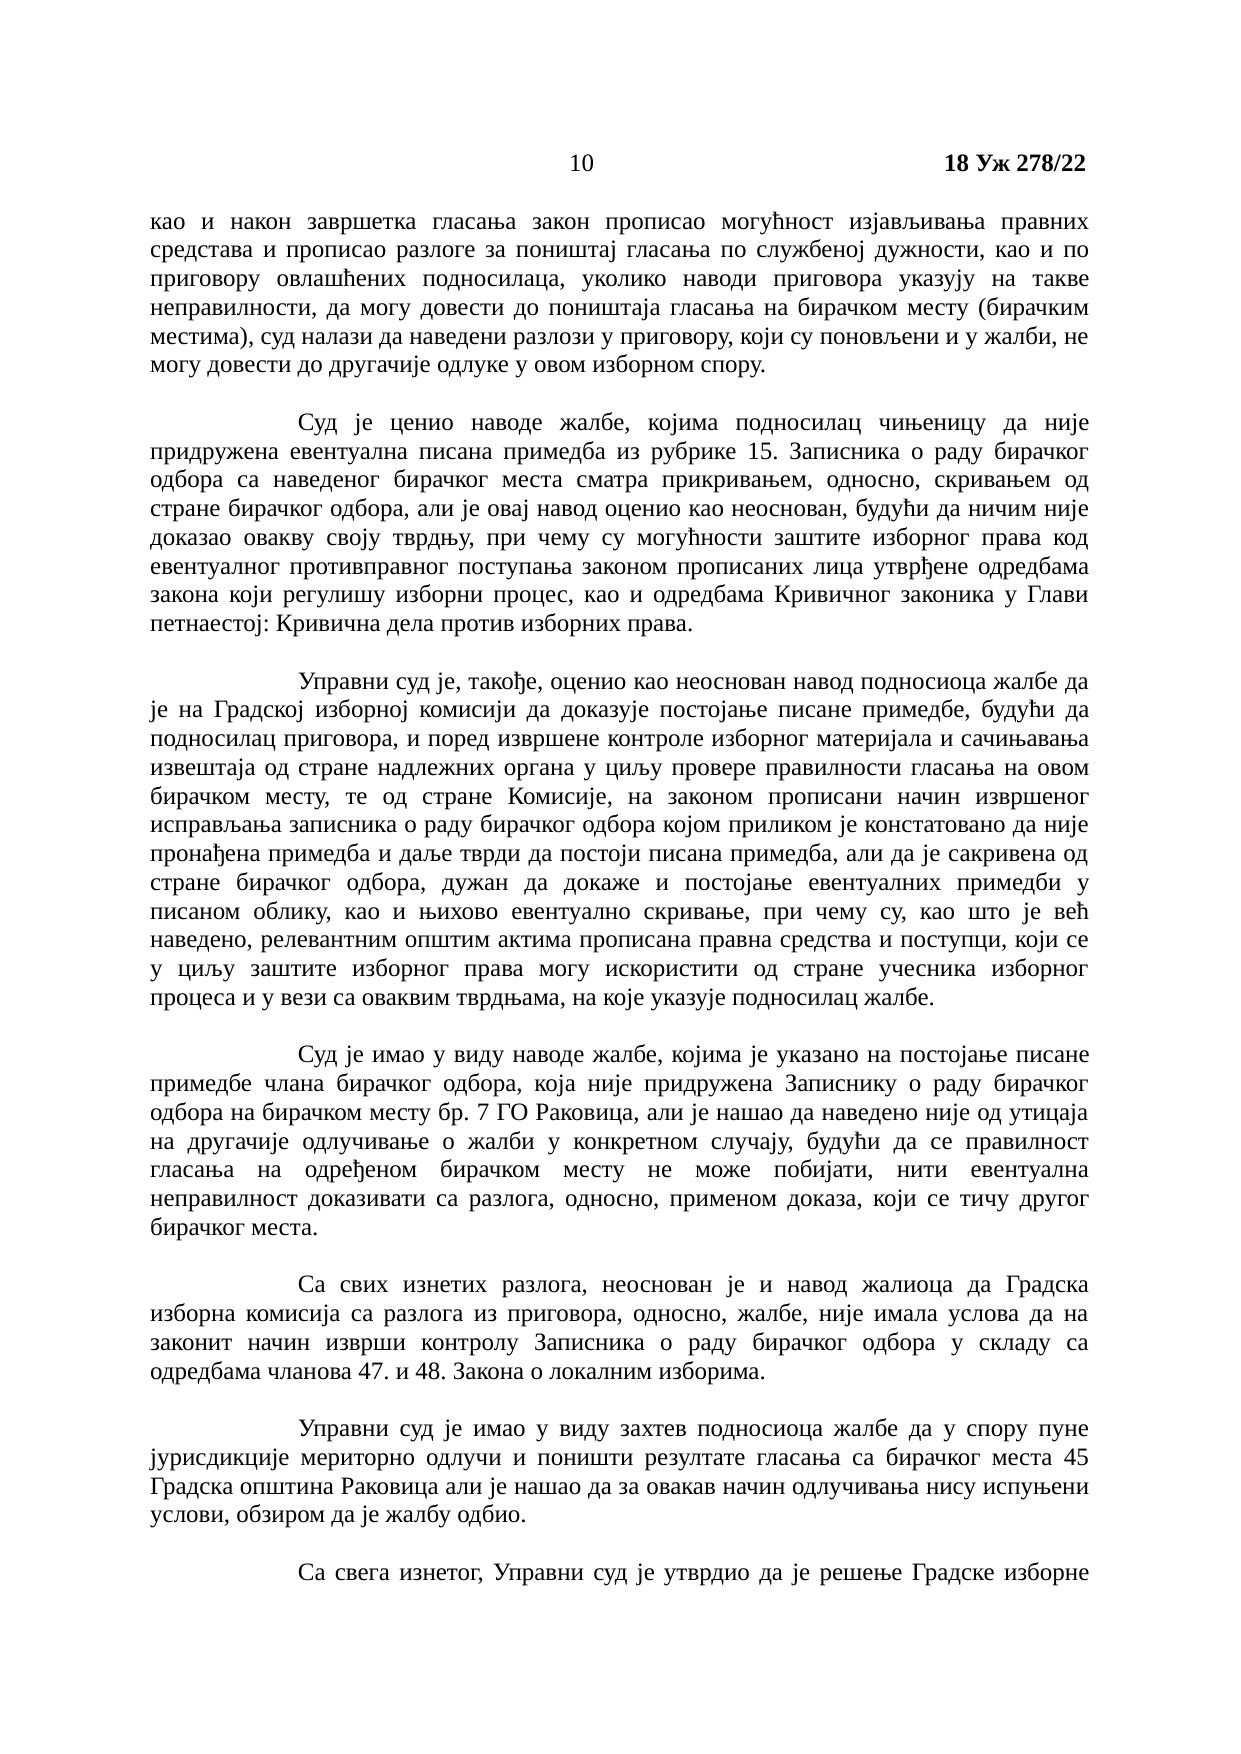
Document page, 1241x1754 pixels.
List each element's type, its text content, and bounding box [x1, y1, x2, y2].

text Са свих изнетих разлога, неоснован је и навод жалиоца да Градска изборна комисија са разлога из приговора, односно, жалбе, није имала услова да на законит начин изврши контролу Записника о раду бирачког одбора у складу са одредбaма чланова 47. и 48. Закона о локалним изборима. [150, 1269, 1090, 1384]
text као и након завршетка гласања закон прописао могућност изјављивања правних средстава и прописао разлоге за поништај гласања по службеној дужности, као и по приговору овлашћених подносилаца, уколико наводи приговора указују на такве неправилности, да могу довести до поништаја гласања на бирачком месту (бирачким местима), суд налази да наведени разлози у приговору, који су поновљени и у жалби, не могу довести до другачије одлуке у овом изборном спору. [150, 206, 1090, 378]
text Управни суд је имао у виду захтев подносиоца жалбе да у спору пуне јурисдикције мериторно одлучи и поништи резултате гласања са бирачког места 45 Градска општина Раковица али је нашао да за овакав начин одлучивања нису испуњени услови, обзиром да је жалбу одбио. [150, 1413, 1090, 1528]
text Суд је имао у виду наводе жалбе, којима је указано на постојање писане примедбе члана бирачког одбора, која није придружена Записнику о раду бирачког одбора на бирачком месту бр. 7 ГО Раковица, али је нашао да наведено није од утицаја на другачије одлучивање о жалби у конкретном случају, будући да се правилност гласања на одређеном бирачком месту не може побијати, нити евентуална неправилност доказивати са разлога, односно, применом доказа, који се тичу другог бирачког места. [150, 1039, 1090, 1241]
text Управни суд је, такође, оценио као неоснован навод подносиоца жалбе да је на Градској изборној комисији да доказује постојање писане примедбе, будући да подносилац приговора, и поред извршене контроле изборног материјала и сачињавања извештаја од стране надлежних органа у циљу провере правилности гласања на овом бирачком месту, те од стране Комисије, на законом прописани начин извршеног исправљања записника о раду бирачког одбора којом приликом је констатовано да није пронађена примедба и даље тврди да постоји писана примедба, али да је сакривена од стране бирачког одбора, дужан да докаже и постојање евентуалних примедби у писаном облику, као и њихово евентуално скривање, при чему су, као што је већ наведено, релевантним општим актима прописана правна средства и поступци, који се у циљу заштите изборног права могу искористити од стране учесника изборног процеса и у вези са оваквим тврдњама, на које указује подносилац жалбе. [150, 666, 1090, 1011]
text Суд је ценио наводе жалбе, којима подносилац чињеницу да није придружена евентуална писана примедба из рубрике 15. Записника о раду бирачког одбора са наведеног бирачког места сматра прикривањем, односно, скривањем од стране бирачког одбора, али је овај навод оценио као неоснован, будући да ничим није доказао овакву своју тврдњу, при чему су могућности заштите изборног права код евентуалног противправног поступања законом прописаних лица утврђене одредбама закона који регулишу изборни процес, као и одредбама Кривичног законика у Глави петнаестој: Кривична дела против изборних права. [150, 407, 1090, 637]
text Са свега изнетог, Управни суд је утврдио да је решење Градске изборне [150, 1557, 1090, 1586]
